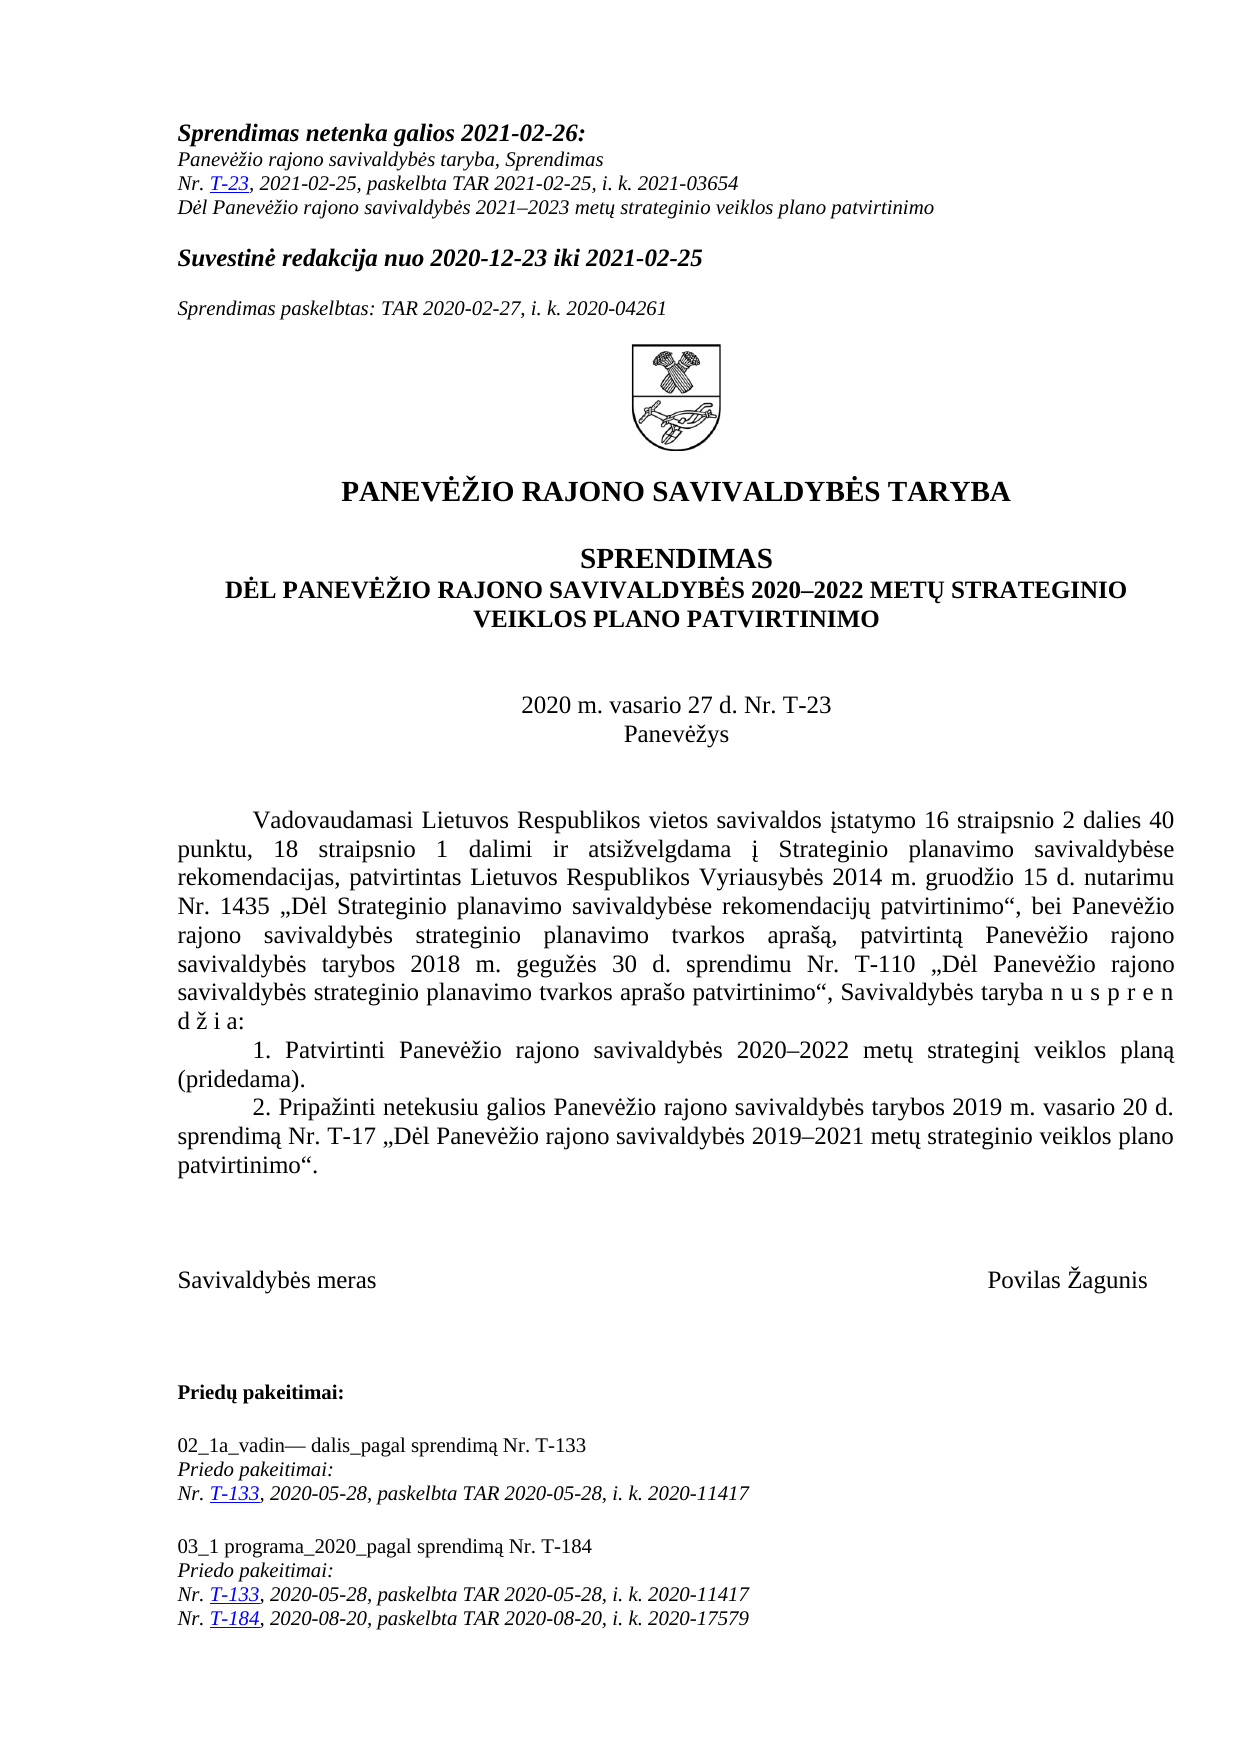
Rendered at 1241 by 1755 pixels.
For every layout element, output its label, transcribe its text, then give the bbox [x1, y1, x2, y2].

text Priedo pakeitimai: [177, 1558, 1175, 1582]
text Savivaldybės meras Povilas Žagunis [177, 1265, 1175, 1294]
text Nr. T-133, 2020-05-28, paskelbta TAR 2020-05-28, i. k. 2020-11417 [177, 1582, 1175, 1606]
text Nr. T-133, 2020-05-28, paskelbta TAR 2020-05-28, i. k. 2020-11417 [177, 1481, 1175, 1505]
text Priedų pakeitimai: [177, 1380, 1175, 1404]
text SPRENDIMAS [177, 541, 1175, 575]
text 1. Patvirtinti Panevėžio rajono savivaldybės 2020–2022 metų strateginį veiklos planą (pridedama). [177, 1035, 1175, 1092]
text Priedo pakeitimai: [177, 1457, 1175, 1481]
text Panevėžys [177, 719, 1175, 747]
text Suvestinė redakcija nuo 2020-12-23 iki 2021-02-25 [177, 243, 1175, 272]
text 2. Pripažinti netekusiu galios Panevėžio rajono savivaldybės tarybos 2019 m. vasario 20 d. sprendimą Nr. T-17 „Dėl Panevėžio rajono savivaldybės 2019–2021 metų strateginio veiklos plano patvirtinimo“. [177, 1092, 1175, 1179]
text Nr. T-23, 2021-02-25, paskelbta TAR 2021-02-25, i. k. 2021-03654 [177, 171, 1175, 195]
text Nr. T-184, 2020-08-20, paskelbta TAR 2020-08-20, i. k. 2020-17579 [177, 1606, 1175, 1630]
text Sprendimas paskelbtas: TAR 2020-02-27, i. k. 2020-04261 [177, 296, 1175, 320]
text 03_1 programa_2020_pagal sprendimą Nr. T-184 [177, 1534, 1175, 1558]
text PANEVĖŽIO RAJONO SAVIVALDYBĖS TARYBA [177, 474, 1175, 508]
text Dėl Panevėžio rajono savivaldybės 2021–2023 metų strateginio veiklos plano patvirtinimo [177, 195, 1175, 219]
text 02_1a_vadin— dalis_pagal sprendimą Nr. T-133 [177, 1433, 1175, 1457]
text Panevėžio rajono savivaldybės taryba, Sprendimas [177, 147, 1175, 171]
text DĖL PANEVĖŽIO RAJONO SAVIVALDYBĖS 2020–2022 METŲ STRATEGINIO VEIKLOS PLANO PATVIRTINIMO [177, 575, 1175, 632]
text Vadovaudamasi Lietuvos Respublikos vietos savivaldos įstatymo 16 straipsnio 2 dalies 40 punktu, 18 straipsnio 1 dalimi ir atsižvelgdama į Strateginio planavimo savivaldybėse rekomendacijas, patvirtintas Lietuvos Respublikos Vyriausybės 2014 m. gruodžio 15 d. nutarimu Nr. 1435 „Dėl Strateginio planavimo savivaldybėse rekomendacijų patvirtinimo“, bei Panevėžio rajono savivaldybės strateginio planavimo tvarkos aprašą, patvirtintą Panevėžio rajono savivaldybės tarybos 2018 m. gegužės 30 d. sprendimu Nr. T-110 „Dėl Panevėžio rajono savivaldybės strateginio planavimo tvarkos aprašo patvirtinimo“, Savivaldybės taryba n u s p r e n d ž i a: [177, 805, 1175, 1035]
text 2020 m. vasario 27 d. Nr. T-23 [177, 690, 1175, 719]
text Sprendimas netenka galios 2021-02-26: [177, 118, 1175, 147]
